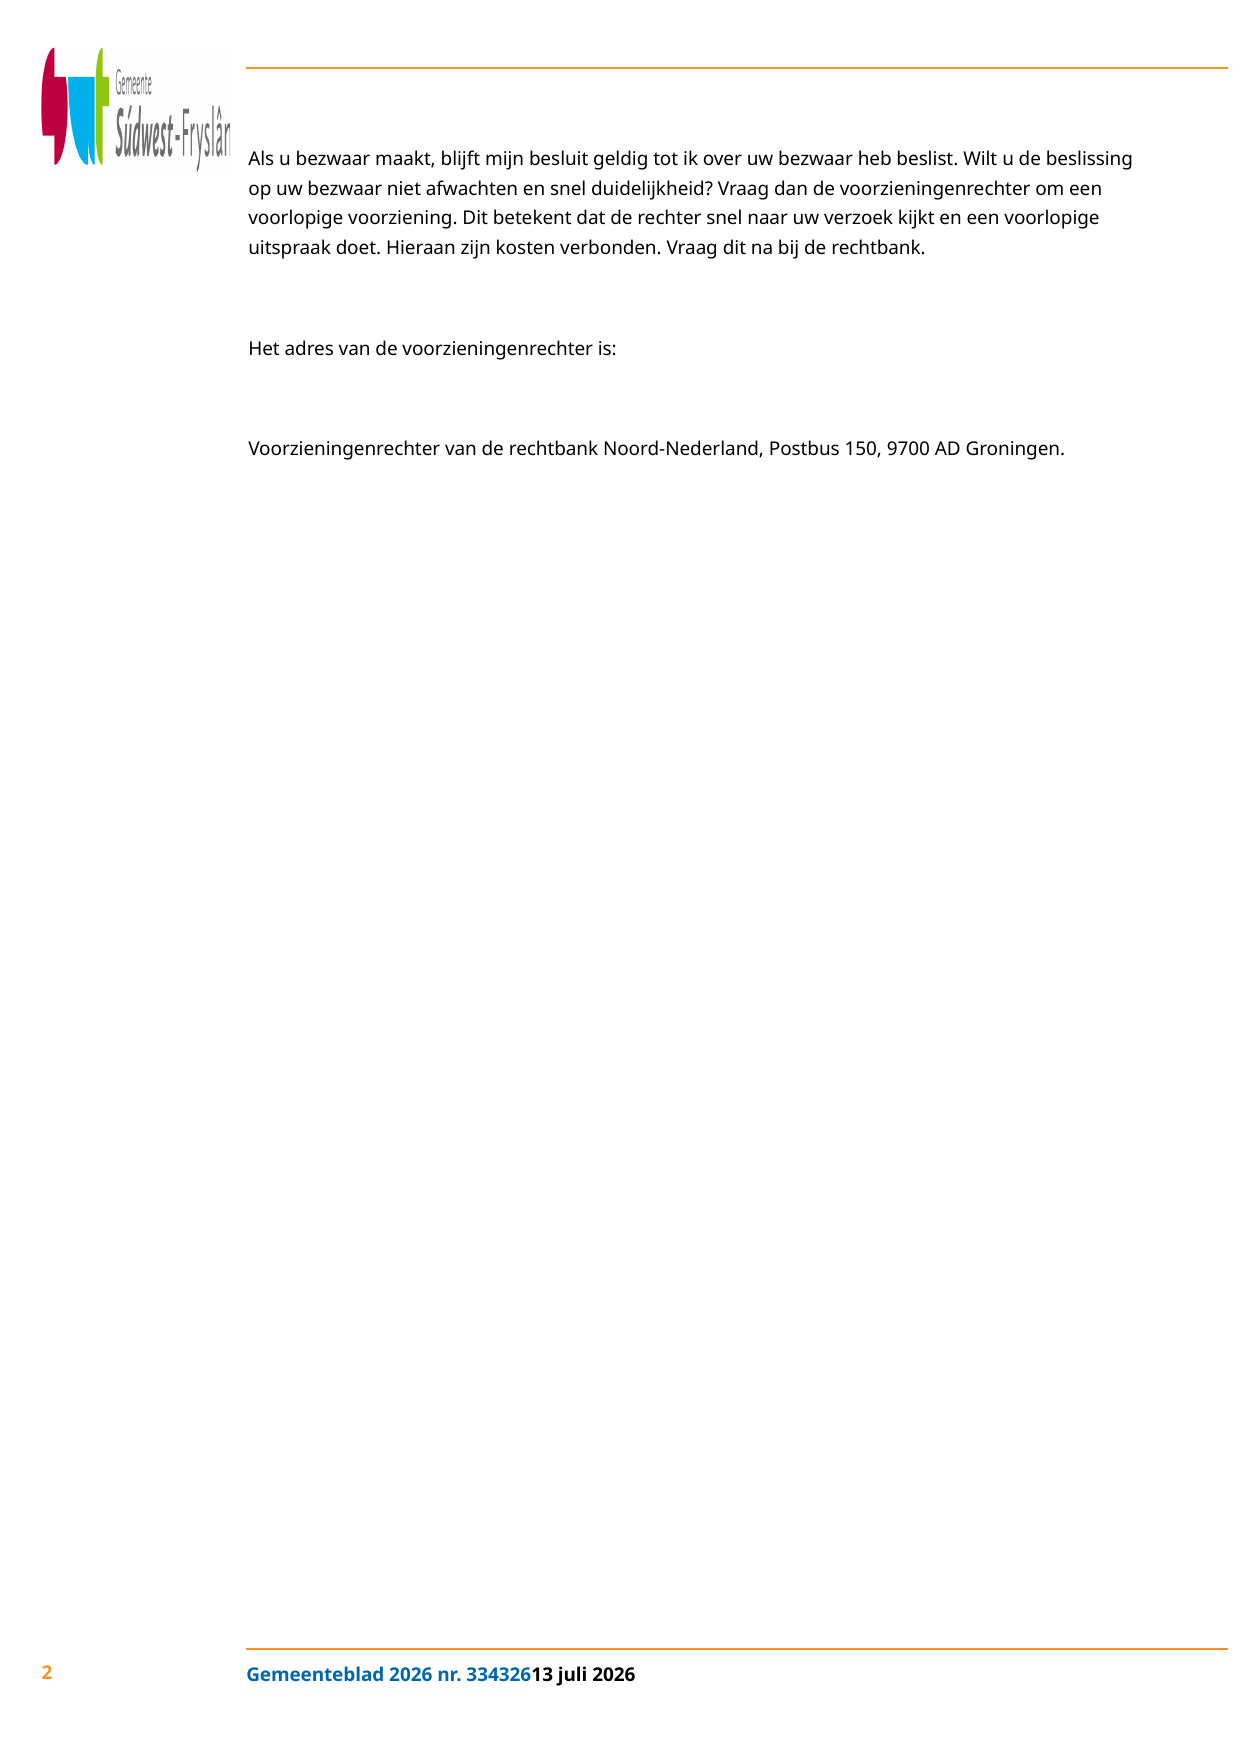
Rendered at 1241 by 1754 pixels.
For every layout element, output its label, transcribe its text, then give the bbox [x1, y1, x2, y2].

picture [41, 47, 231, 172]
text Als u bezwaar maakt, blijft mijn besluit geldig tot ik over uw bezwaar heb beslist. Wilt u de beslissing op uw bezwaar niet afwachten en snel duidelijkheid? Vraag dan de voorzieningenrechter om een voorlopige voorziening. Dit betekent dat de rechter snel naar uw verzoek kijkt en een voorlopige uitspraak doet. Hieraan zijn kosten verbonden. Vraag dit na bij de rechtbank. [248, 145, 1152, 260]
text Het adres van de voorzieningenrechter is: [248, 335, 1152, 361]
text Voorzieningenrechter van de rechtbank Noord-Nederland, Postbus 150, 9700 AD Groningen. [248, 436, 1152, 461]
